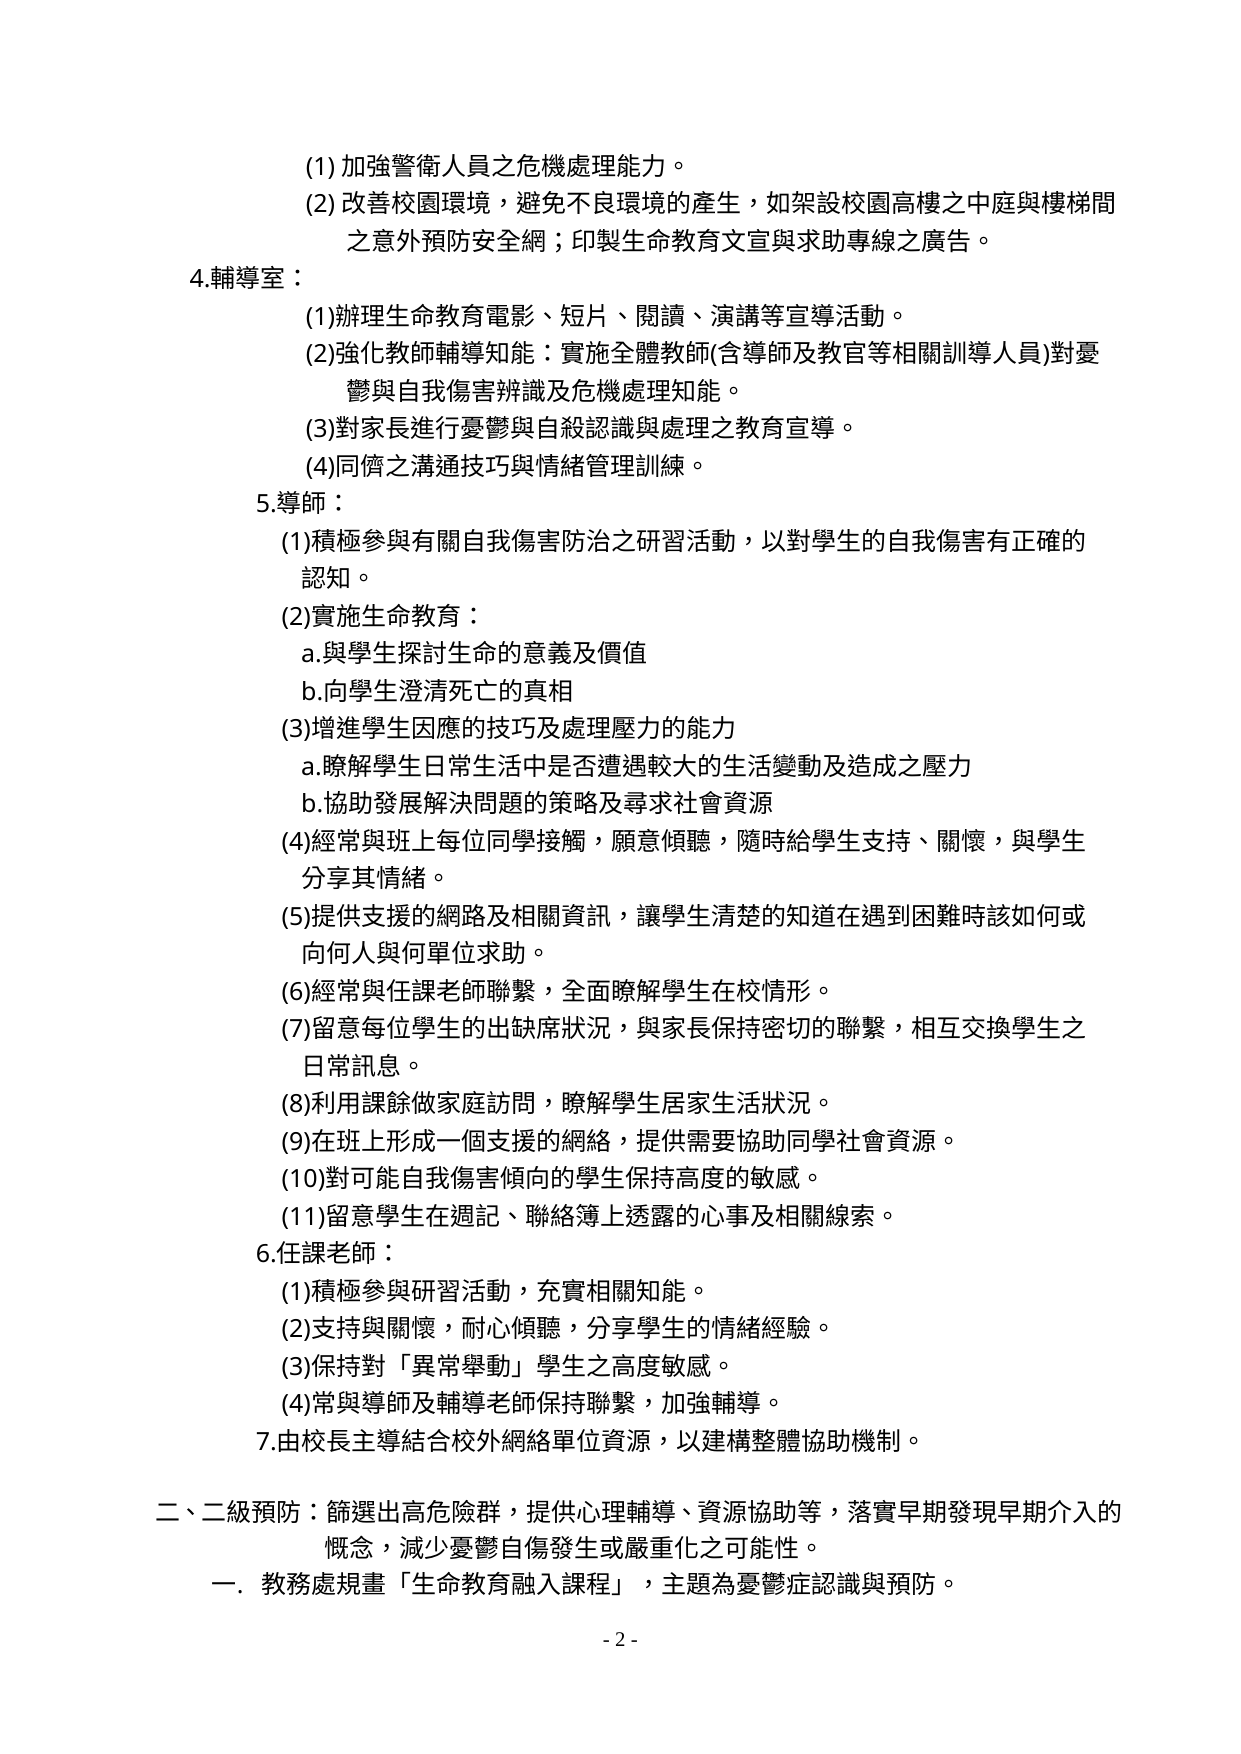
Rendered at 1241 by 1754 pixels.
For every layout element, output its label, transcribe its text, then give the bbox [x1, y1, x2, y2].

text (3)保持對「異常舉動」學生之高度敏感。 [118, 1346, 1122, 1383]
text 6.任課老師： [118, 1233, 1122, 1271]
text a.瞭解學生日常生活中是否遭遇較大的生活變動及造成之壓力 [118, 746, 1122, 783]
text 向何人與何單位求助。 [118, 933, 1122, 971]
text (2)實施生命教育： [118, 596, 1122, 633]
text (2)強化教師輔導知能：實施全體教師(含導師及教官等相關訓導人員)對憂鬱與自我傷害辨識及危機處理知能。 [306, 333, 1122, 408]
text 4.輔導室： [118, 258, 1122, 296]
text (3)增進學生因應的技巧及處理壓力的能力 [118, 708, 1122, 746]
text (3)對家長進行憂鬱與自殺認識與處理之教育宣導。 [306, 408, 1122, 446]
text 認知。 [118, 558, 1122, 596]
text 7.由校長主導結合校外網絡單位資源，以建構整體協助機制。 [118, 1421, 1122, 1458]
text (2) 改善校園環境，避免不良環境的產生，如架設校園高樓之中庭與樓梯間之意外預防安全網；印製生命教育文宣與求助專線之廣告。 [306, 183, 1122, 258]
text (7)留意每位學生的出缺席狀況，與家長保持密切的聯繫，相互交換學生之 [118, 1008, 1122, 1046]
text (6)經常與任課老師聯繫，全面瞭解學生在校情形。 [118, 971, 1122, 1008]
text 分享其情緒。 [118, 858, 1122, 896]
text 日常訊息。 [118, 1046, 1122, 1083]
text b.協助發展解決問題的策略及尋求社會資源 [118, 783, 1122, 821]
text (1)辦理生命教育電影、短片、閱讀、演講等宣導活動。 [306, 296, 1122, 333]
text (4)經常與班上每位同學接觸，願意傾聽，隨時給學生支持、關懷，與學生 [118, 821, 1122, 858]
text (4)同儕之溝通技巧與情緒管理訓練。 [306, 446, 1122, 483]
text (5)提供支援的網路及相關資訊，讓學生清楚的知道在遇到困難時該如何或 [118, 896, 1122, 933]
list 教務處規畫「生命教育融入課程」，主題為憂鬱症認識與預防。 [212, 1565, 1122, 1601]
text 二、二級預防：篩選出高危險群，提供心理輔導、資源協助等，落實早期發現早期介入的 [155, 1492, 1122, 1528]
text 5.導師： [118, 483, 1122, 521]
text (4)常與導師及輔導老師保持聯繫，加強輔導。 [118, 1383, 1122, 1421]
text (1) 加強警衛人員之危機處理能力。 [306, 146, 1122, 183]
text (1)積極參與有關自我傷害防治之研習活動，以對學生的自我傷害有正確的 [118, 521, 1122, 558]
text (1)積極參與研習活動，充實相關知能。 [118, 1271, 1122, 1308]
text (10)對可能自我傷害傾向的學生保持高度的敏感。 [118, 1158, 1122, 1196]
text (2)支持與關懷，耐心傾聽，分享學生的情緒經驗。 [118, 1308, 1122, 1346]
text b.向學生澄清死亡的真相 [118, 671, 1122, 708]
text a.與學生探討生命的意義及價值 [118, 633, 1122, 671]
text (11)留意學生在週記、聯絡簿上透露的心事及相關線索。 [118, 1196, 1122, 1233]
text (8)利用課餘做家庭訪問，瞭解學生居家生活狀況。 [118, 1083, 1122, 1121]
text 慨念，減少憂鬱自傷發生或嚴重化之可能性。 [249, 1528, 1122, 1565]
text (9)在班上形成一個支援的網絡，提供需要協助同學社會資源。 [118, 1121, 1122, 1158]
